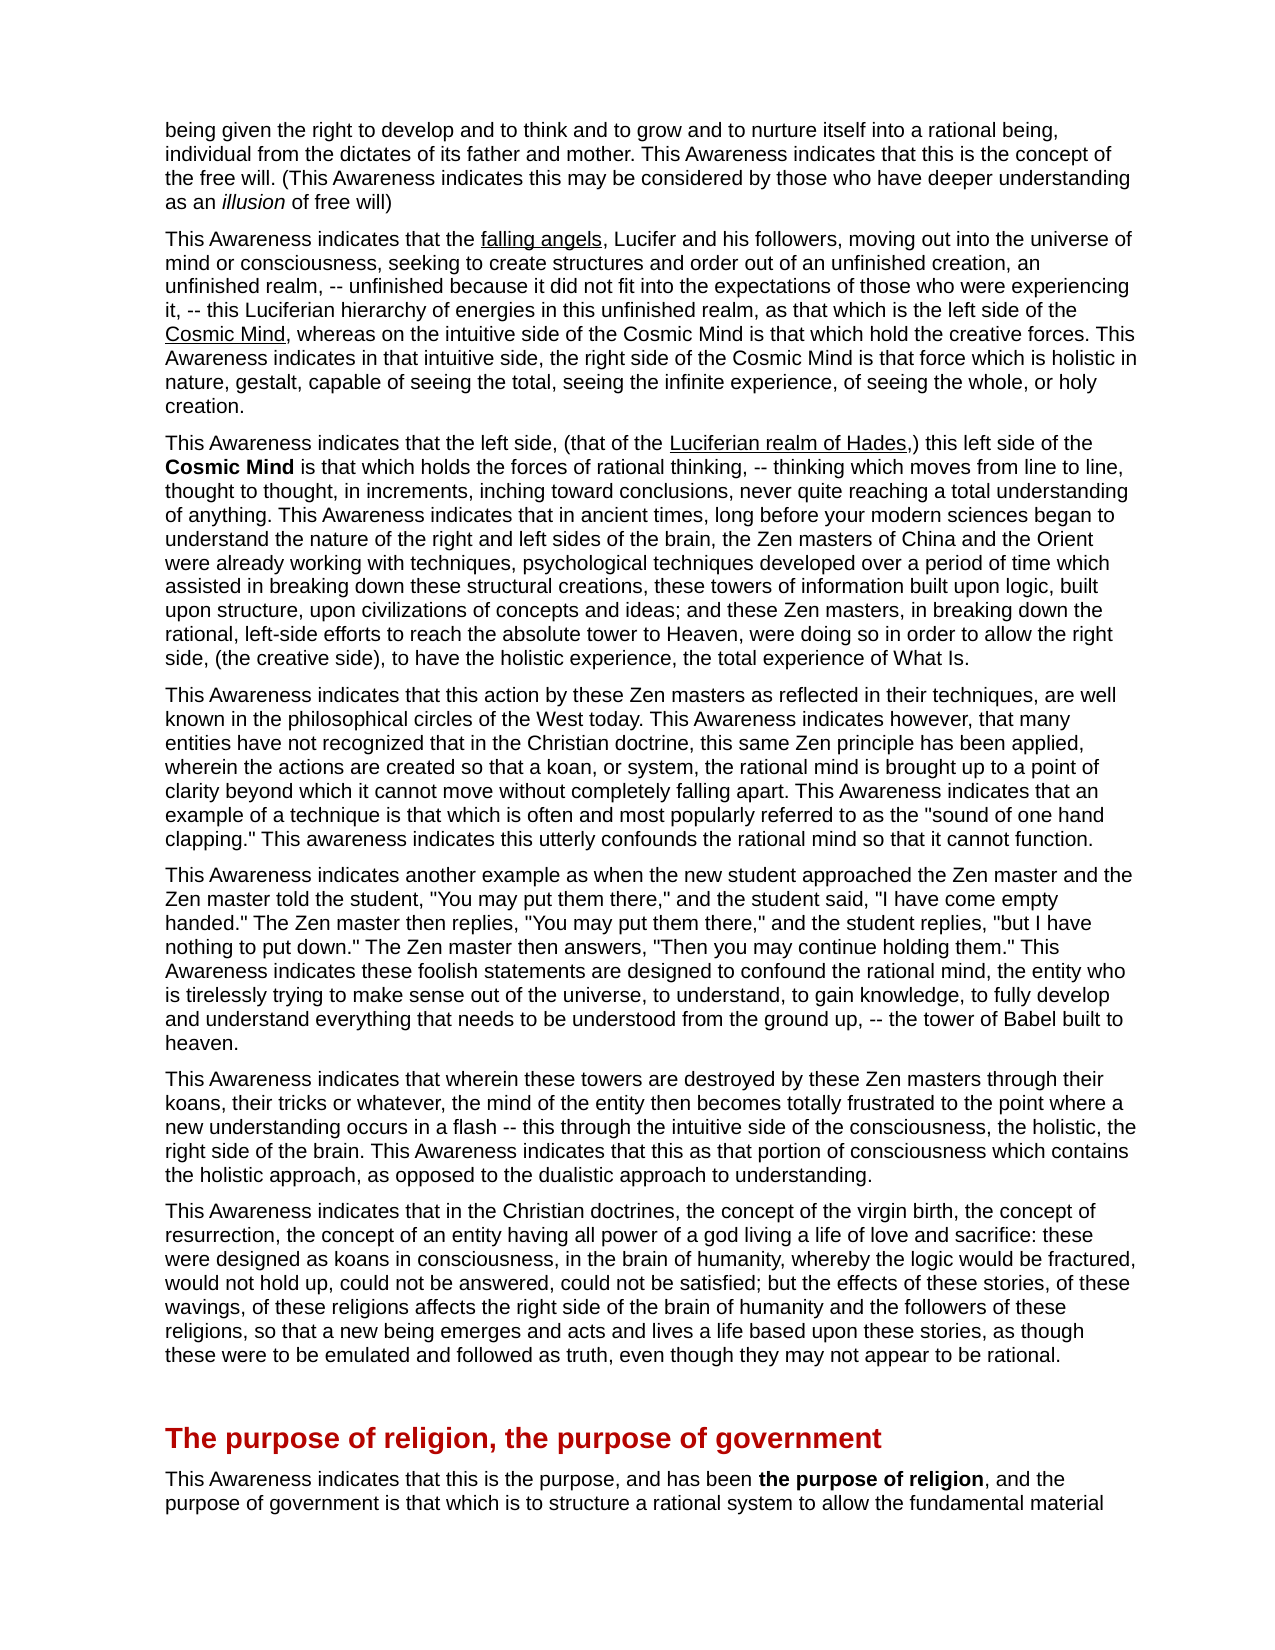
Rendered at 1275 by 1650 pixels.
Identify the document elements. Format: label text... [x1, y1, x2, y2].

text This Awareness indicates another example as when the new student approached the Zen master and the Zen master told the student, "You may put them there," and the student said, "I have come empty handed." The Zen master then replies, "You may put them there," and the student replies, "but I have nothing to put down." The Zen master then answers, "Then you may continue holding them." This Awareness indicates these foolish statements are designed to confound the rational mind, the entity who is tirelessly trying to make sense out of the universe, to understand, to gain knowledge, to fully develop and understand everything that needs to be understood from the ground up, -- the tower of Babel built to heaven. [165, 863, 1141, 1054]
text This Awareness indicates that this is the purpose, and has been the purpose of religion, and the purpose of government is that which is to structure a rational system to allow the fundamental material [165, 1467, 1141, 1515]
text This Awareness indicates that the falling angels, Lucifer and his followers, moving out into the universe of mind or consciousness, seeking to create structures and order out of an unfinished creation, an unfinished realm, -- unfinished because it did not fit into the expectations of those who were experiencing it, -- this Luciferian hierarchy of energies in this unfinished realm, as that which is the left side of the Cosmic Mind, whereas on the intuitive side of the Cosmic Mind is that which hold the creative forces. This Awareness indicates in that intuitive side, the right side of the Cosmic Mind is that force which is holistic in nature, gestalt, capable of seeing the total, seeing the infinite experience, of seeing the whole, or holy creation. [165, 226, 1141, 418]
text The purpose of religion, the purpose of government [165, 1421, 1141, 1454]
text This Awareness indicates that this action by these Zen masters as reflected in their techniques, are well known in the philosophical circles of the West today. This Awareness indicates however, that many entities have not recognized that in the Christian doctrine, this same Zen principle has been applied, wherein the actions are created so that a koan, or system, the rational mind is brought up to a point of clarity beyond which it cannot move without completely falling apart. This Awareness indicates that an example of a technique is that which is often and most popularly referred to as the "sound of one hand clapping." This awareness indicates this utterly confounds the rational mind so that it cannot function. [165, 683, 1141, 850]
text This Awareness indicates that the left side, (that of the Luciferian realm of Hades,) this left side of the Cosmic Mind is that which holds the forces of rational thinking, -- thinking which moves from line to line, thought to thought, in increments, inching toward conclusions, never quite reaching a total understanding of anything. This Awareness indicates that in ancient times, long before your modern sciences began to understand the nature of the right and left sides of the brain, the Zen masters of China and the Orient were already working with techniques, psychological techniques developed over a period of time which assisted in breaking down these structural creations, these towers of information built upon logic, built upon structure, upon civilizations of concepts and ideas; and these Zen masters, in breaking down the rational, left-side efforts to reach the absolute tower to Heaven, were doing so in order to allow the right side, (the creative side), to have the holistic experience, the total experience of What Is. [165, 431, 1141, 670]
text being given the right to develop and to think and to grow and to nurture itself into a rational being, individual from the dictates of its father and mother. This Awareness indicates that this is the concept of the free will. (This Awareness indicates this may be considered by those who have deeper understanding as an illusion of free will) [165, 118, 1141, 214]
text This Awareness indicates that wherein these towers are destroyed by these Zen masters through their koans, their tricks or whatever, the mind of the entity then becomes totally frustrated to the point where a new understanding occurs in a flash -- this through the intuitive side of the consciousness, the holistic, the right side of the brain. This Awareness indicates that this as that portion of consciousness which contains the holistic approach, as opposed to the dualistic approach to understanding. [165, 1067, 1141, 1187]
text This Awareness indicates that in the Christian doctrines, the concept of the virgin birth, the concept of resurrection, the concept of an entity having all power of a god living a life of love and sacrifice: these were designed as koans in consciousness, in the brain of humanity, whereby the logic would be fractured, would not hold up, could not be answered, could not be satisfied; but the effects of these stories, of these wavings, of these religions affects the right side of the brain of humanity and the followers of these religions, so that a new being emerges and acts and lives a life based upon these stories, as though these were to be emulated and followed as truth, even though they may not appear to be rational. [165, 1199, 1141, 1367]
